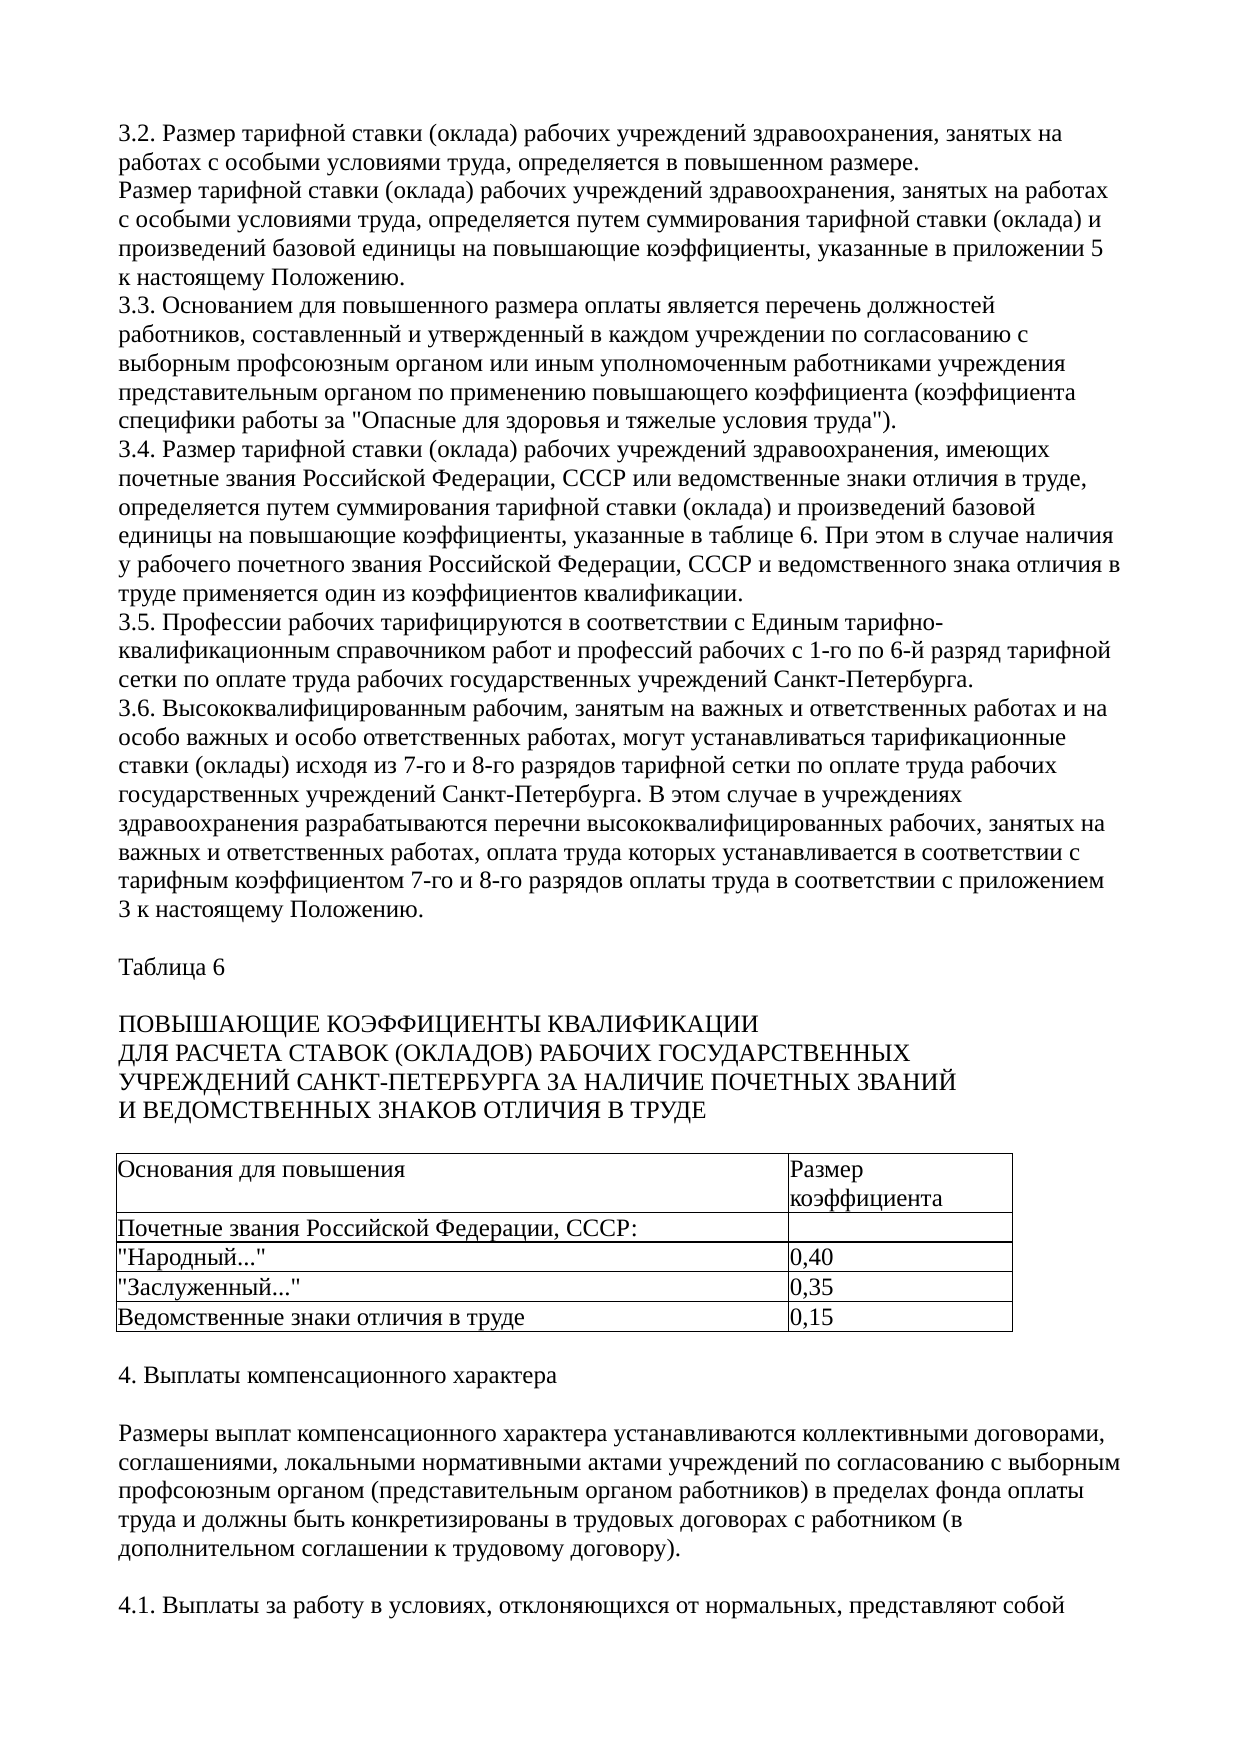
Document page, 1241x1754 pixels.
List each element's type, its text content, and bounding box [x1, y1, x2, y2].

text Таблица 6 [118, 952, 1122, 981]
text 3.4. Размер тарифной ставки (оклада) рабочих учреждений здравоохранения, имеющих почетные звания Российской Федерации, СССР или ведомственные знаки отличия в труде, определяется путем суммирования тарифной ставки (оклада) и произведений базовой единицы на повышающие коэффициенты, указанные в таблице 6. При этом в случае наличия у рабочего почетного звания Российской Федерации, СССР и ведомственного знака отличия в труде применяется один из коэффициентов квалификации. [118, 434, 1122, 607]
table_header Размер коэффициента [789, 1154, 1012, 1212]
text 4. Выплаты компенсационного характера [118, 1361, 1122, 1389]
text УЧРЕЖДЕНИЙ САНКТ-ПЕТЕРБУРГА ЗА НАЛИЧИЕ ПОЧЕТНЫХ ЗВАНИЙ [118, 1067, 1122, 1096]
table_cell Ведомственные знаки отличия в труде [117, 1302, 788, 1331]
text И ВЕДОМСТВЕННЫХ ЗНАКОВ ОТЛИЧИЯ В ТРУДЕ [118, 1096, 1122, 1124]
table_cell 0,35 [789, 1272, 1012, 1301]
table_cell "Народный..." [117, 1243, 788, 1271]
table_header Основания для повышения [117, 1154, 788, 1212]
text ДЛЯ РАСЧЕТА СТАВОК (ОКЛАДОВ) РАБОЧИХ ГОСУДАРСТВЕННЫХ [118, 1038, 1122, 1067]
text 3.3. Основанием для повышенного размера оплаты является перечень должностей работников, составленный и утвержденный в каждом учреждении по согласованию с выборным профсоюзным органом или иным уполномоченным работниками учреждения представительным органом по применению повышающего коэффициента (коэффициента специфики работы за "Опасные для здоровья и тяжелые условия труда"). [118, 291, 1122, 434]
text 4.1. Выплаты за работу в условиях, отклоняющихся от нормальных, представляют собой [118, 1591, 1122, 1619]
table_cell "Заслуженный..." [117, 1272, 788, 1301]
text ПОВЫШАЮЩИЕ КОЭФФИЦИЕНТЫ КВАЛИФИКАЦИИ [118, 1009, 1122, 1038]
table_cell Почетные звания Российской Федерации, СССР: [117, 1213, 788, 1241]
table_cell 0,15 [789, 1302, 1012, 1331]
table_cell [789, 1213, 1012, 1241]
text 3.5. Профессии рабочих тарифицируются в соответствии с Единым тарифно-квалификационным справочником работ и профессий рабочих с 1-го по 6-й разряд тарифной сетки по оплате труда рабочих государственных учреждений Санкт-Петербурга. [118, 607, 1122, 693]
text 3.2. Размер тарифной ставки (оклада) рабочих учреждений здравоохранения, занятых на работах с особыми условиями труда, определяется в повышенном размере. [118, 118, 1122, 176]
text Размер тарифной ставки (оклада) рабочих учреждений здравоохранения, занятых на работах с особыми условиями труда, определяется путем суммирования тарифной ставки (оклада) и произведений базовой единицы на повышающие коэффициенты, указанные в приложении 5 к настоящему Положению. [118, 176, 1122, 291]
text 3.6. Высококвалифицированным рабочим, занятым на важных и ответственных работах и на особо важных и особо ответственных работах, могут устанавливаться тарификационные ставки (оклады) исходя из 7-го и 8-го разрядов тарифной сетки по оплате труда рабочих государственных учреждений Санкт-Петербурга. В этом случае в учреждениях здравоохранения разрабатываются перечни высококвалифицированных рабочих, занятых на важных и ответственных работах, оплата труда которых устанавливается в соответствии с тарифным коэффициентом 7-го и 8-го разрядов оплаты труда в соответствии с приложением 3 к настоящему Положению. [118, 693, 1122, 923]
table_cell 0,40 [789, 1243, 1012, 1271]
text Размеры выплат компенсационного характера устанавливаются коллективными договорами, соглашениями, локальными нормативными актами учреждений по согласованию с выборным профсоюзным органом (представительным органом работников) в пределах фонда оплаты труда и должны быть конкретизированы в трудовых договорах с работником (в дополнительном соглашении к трудовому договору). [118, 1418, 1122, 1562]
